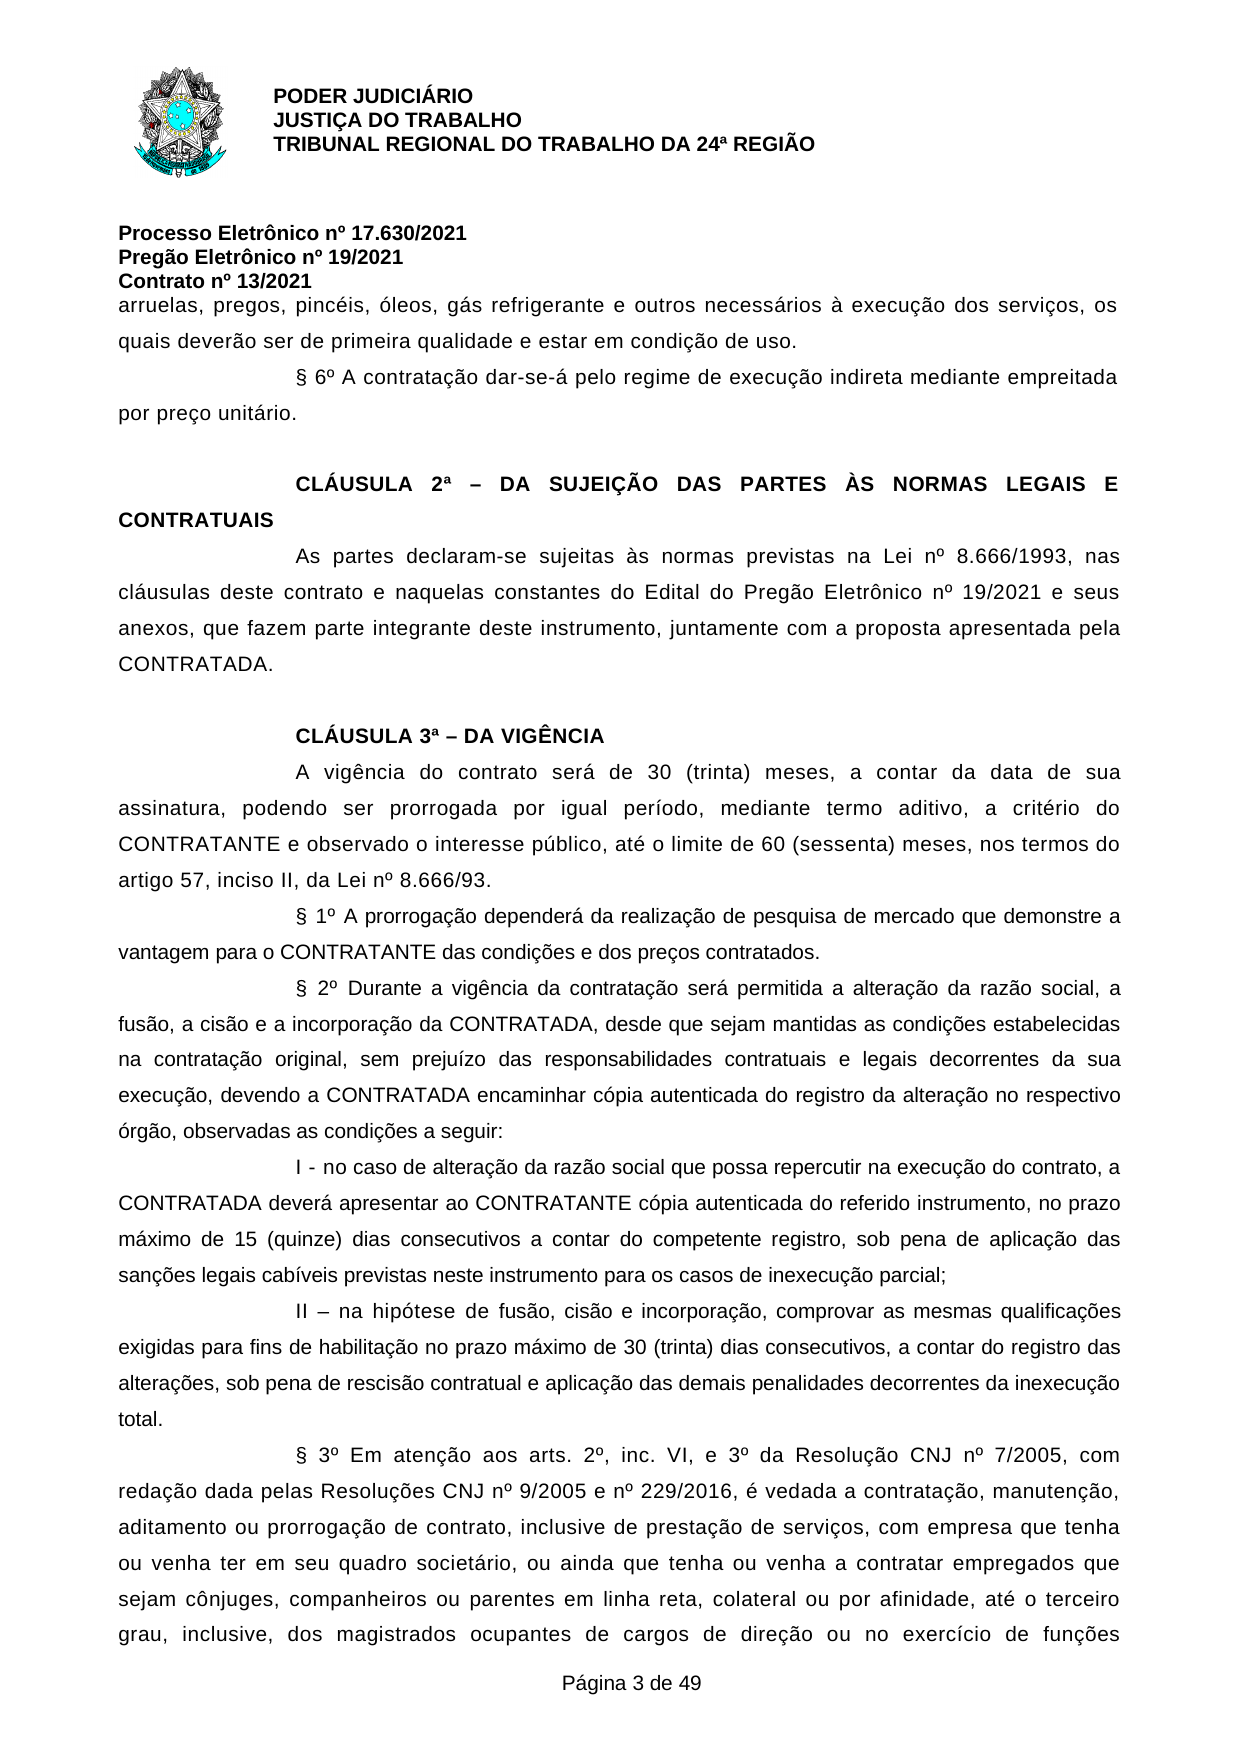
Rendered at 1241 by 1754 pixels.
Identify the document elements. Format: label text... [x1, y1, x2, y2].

text A vigência do contrato será de 30 (trinta) meses, a contar da data de sua assinatura, podendo ser prorrogada por igual período, mediante termo aditivo, a critério do CONTRATANTE e observado o interesse público, até o limite de 60 (sessenta) meses, nos termos do artigo 57, inciso II, da Lei nº 8.666/93. [118, 760, 1122, 892]
text § 3º Em atenção aos arts. 2º, inc. VI, e 3º da Resolução CNJ nº 7/2005, com redação dada pelas Resoluções CNJ nº 9/2005 e nº 229/2016, é vedada a contratação, manutenção, aditamento ou prorrogação de contrato, inclusive de prestação de serviços, com empresa que tenha ou venha ter em seu quadro societário, ou ainda que tenha ou venha a contratar empregados que sejam cônjuges, companheiros ou parentes em linha reta, colateral ou por afinidade, até o terceiro grau, inclusive, dos magistrados ocupantes de cargos de direção ou no exercício de funções [118, 1443, 1122, 1646]
text I - no caso de alteração da razão social que possa repercutir na execução do contrato, a CONTRATADA deverá apresentar ao CONTRATANTE cópia autenticada do referido instrumento, no prazo máximo de 15 (quinze) dias consecutivos a contar do competente registro, sob pena de aplicação das sanções legais cabíveis previstas neste instrumento para os casos de inexecução parcial; [118, 1155, 1122, 1287]
text CLÁUSULA 3ª – DA VIGÊNCIA [118, 724, 1119, 748]
picture [133, 66, 228, 178]
text II – na hipótese de fusão, cisão e incorporação, comprovar as mesmas qualificações exigidas para fins de habilitação no prazo máximo de 30 (trinta) dias consecutivos, a contar do registro das alterações, sob pena de rescisão contratual e aplicação das demais penalidades decorrentes da inexecução total. [118, 1299, 1122, 1431]
text As partes declaram-se sujeitas às normas previstas na Lei nº 8.666/1993, nas cláusulas deste contrato e naquelas constantes do Edital do Pregão Eletrônico nº 19/2021 e seus anexos, que fazem parte integrante deste instrumento, juntamente com a proposta apresentada pela CONTRATADA. [118, 544, 1122, 676]
text § 2º Durante a vigência da contratação será permitida a alteração da razão social, a fusão, a cisão e a incorporação da CONTRATADA, desde que sejam mantidas as condições estabelecidas na contratação original, sem prejuízo das responsabilidades contratuais e legais decorrentes da sua execução, devendo a CONTRATADA encaminhar cópia autenticada do registro da alteração no respectivo órgão, observadas as condições a seguir: [118, 975, 1122, 1143]
text § 6º A contratação dar-se-á pelo regime de execução indireta mediante empreitada por preço unitário. [118, 364, 1119, 424]
text arruelas, pregos, pincéis, óleos, gás refrigerante e outros necessários à execução dos serviços, os quais deverão ser de primeira qualidade e estar em condição de uso. [118, 293, 1119, 352]
text § 1º A prorrogação dependerá da realização de pesquisa de mercado que demonstre a vantagem para o CONTRATANTE das condições e dos preços contratados. [118, 903, 1122, 963]
text CLÁUSULA 2ª – DA SUJEIÇÃO DAS PARTES ÀS NORMAS LEGAIS E CONTRATUAIS [118, 472, 1119, 532]
